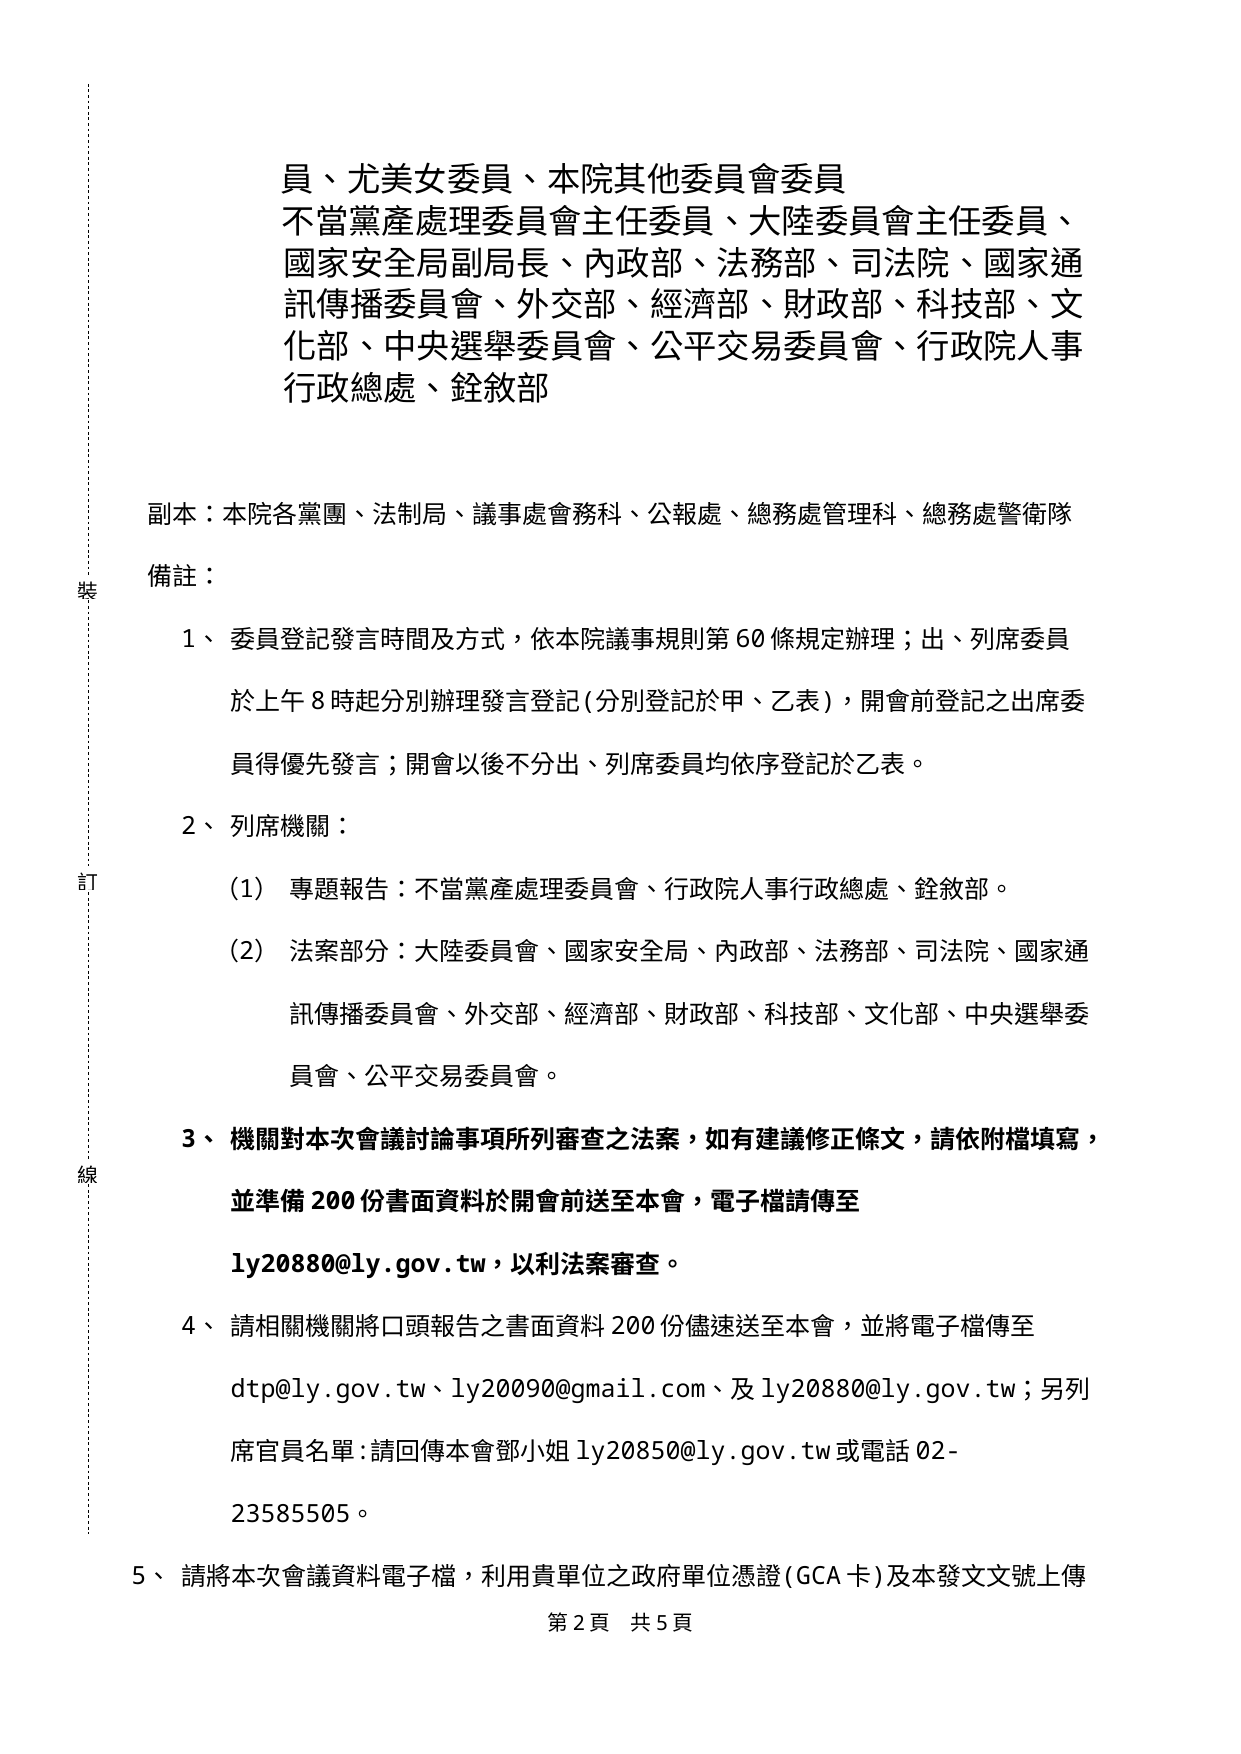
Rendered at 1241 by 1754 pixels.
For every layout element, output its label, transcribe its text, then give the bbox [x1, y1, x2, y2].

list 專題報告：不當黨產處理委員會、行政院人事行政總處、銓敘部。 [214, 846, 1092, 908]
list 機關對本次會議討論事項所列審查之法案，如有建議修正條文，請依附檔填寫，並準備200份書面資料於開會前送至本會，電子檔請傳至ly20880@ly.gov.tw，以利法案審查。 [181, 1096, 1092, 1283]
list 請將本次會議資料電子檔，利用貴單位之政府單位憑證(GCA卡)及本發文文號上傳 [131, 1533, 1092, 1596]
list 請相關機關將口頭報告之書面資料200份儘速送至本會，並將電子檔傳至dtp@ly.gov.tw、ly20090@gmail.com、及ly20880@ly.gov.tw；另列席官員名單:請回傳本會鄧小姐ly20850@ly.gov.tw或電話02-23585505。 [181, 1283, 1092, 1533]
text 員、尤美女委員、本院其他委員會委員 [148, 158, 1092, 200]
list 委員登記發言時間及方式，依本院議事規則第60條規定辦理；出、列席委員於上午8時起分別辦理發言登記(分別登記於甲、乙表)，開會前登記之出席委員得優先發言；開會以後不分出、列席委員均依序登記於乙表。 [181, 596, 1092, 783]
list 法案部分：大陸委員會、國家安全局、內政部、法務部、司法院、國家通訊傳播委員會、外交部、經濟部、財政部、科技部、文化部、中央選舉委員會、公平交易委員會。 [214, 908, 1092, 1096]
list 列席機關： [181, 783, 1092, 846]
text 備註： [148, 533, 1092, 596]
text 副本：本院各黨團、法制局、議事處會務科、公報處、總務處管理科、總務處警衛隊 [148, 471, 1092, 533]
text 不當黨產處理委員會主任委員、大陸委員會主任委員、國家安全局副局長、內政部、法務部、司法院、國家通訊傳播委員會、外交部、經濟部、財政部、科技部、文化部、中央選舉委員會、公平交易委員會、行政院人事行政總處、銓敘部 [282, 200, 1092, 408]
